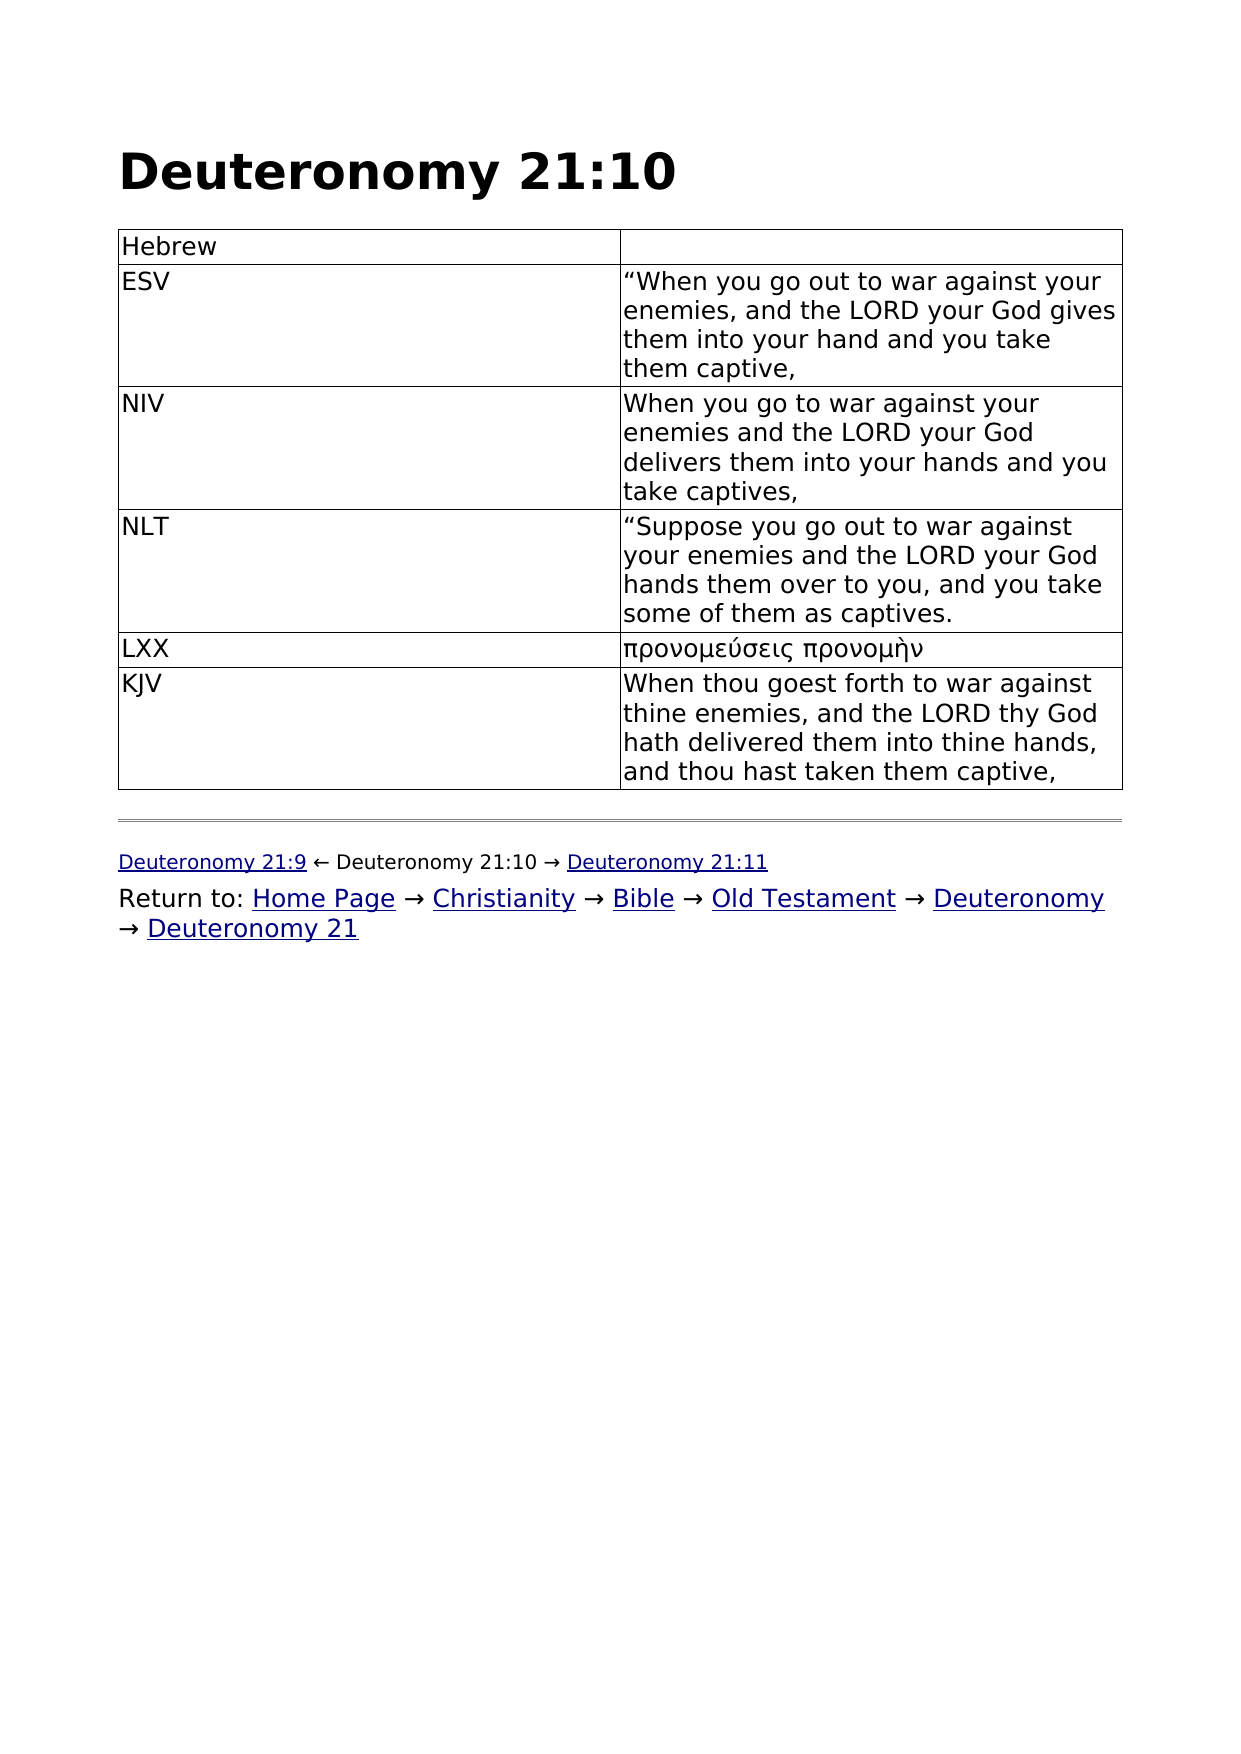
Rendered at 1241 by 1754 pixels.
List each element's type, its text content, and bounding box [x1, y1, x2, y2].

table_cell “When you go out to war against your enemies, and the LORD your God gives them into your hand and you take them captive, [621, 265, 1122, 386]
text Deuteronomy 21:9 ← Deuteronomy 21:10 → Deuteronomy 21:11 [118, 851, 1122, 884]
table_cell προνομεύσεις προνομὴν [621, 633, 1122, 667]
table_cell “Suppose you go out to war against your enemies and the LORD your God hands them over to you, and you take some of them as captives. [621, 510, 1122, 632]
table_header Hebrew [119, 230, 620, 264]
text Return to: Home Page → Christianity → Bible → Old Testament → Deuteronomy → Deuteronomy 21 [118, 884, 1122, 943]
table_cell KJV [119, 668, 620, 789]
table_cell When you go to war against your enemies and the LORD your God delivers them into your hands and you take captives, [621, 387, 1122, 509]
table_header [621, 230, 1122, 264]
table_cell ESV [119, 265, 620, 386]
table_cell LXX [119, 633, 620, 667]
table_cell NLT [119, 510, 620, 632]
subtitle Deuteronomy 21:10 [118, 143, 1122, 201]
table_cell When thou goest forth to war against thine enemies, and the LORD thy God hath delivered them into thine hands, and thou hast taken them captive, [621, 668, 1122, 789]
table_cell NIV [119, 387, 620, 509]
